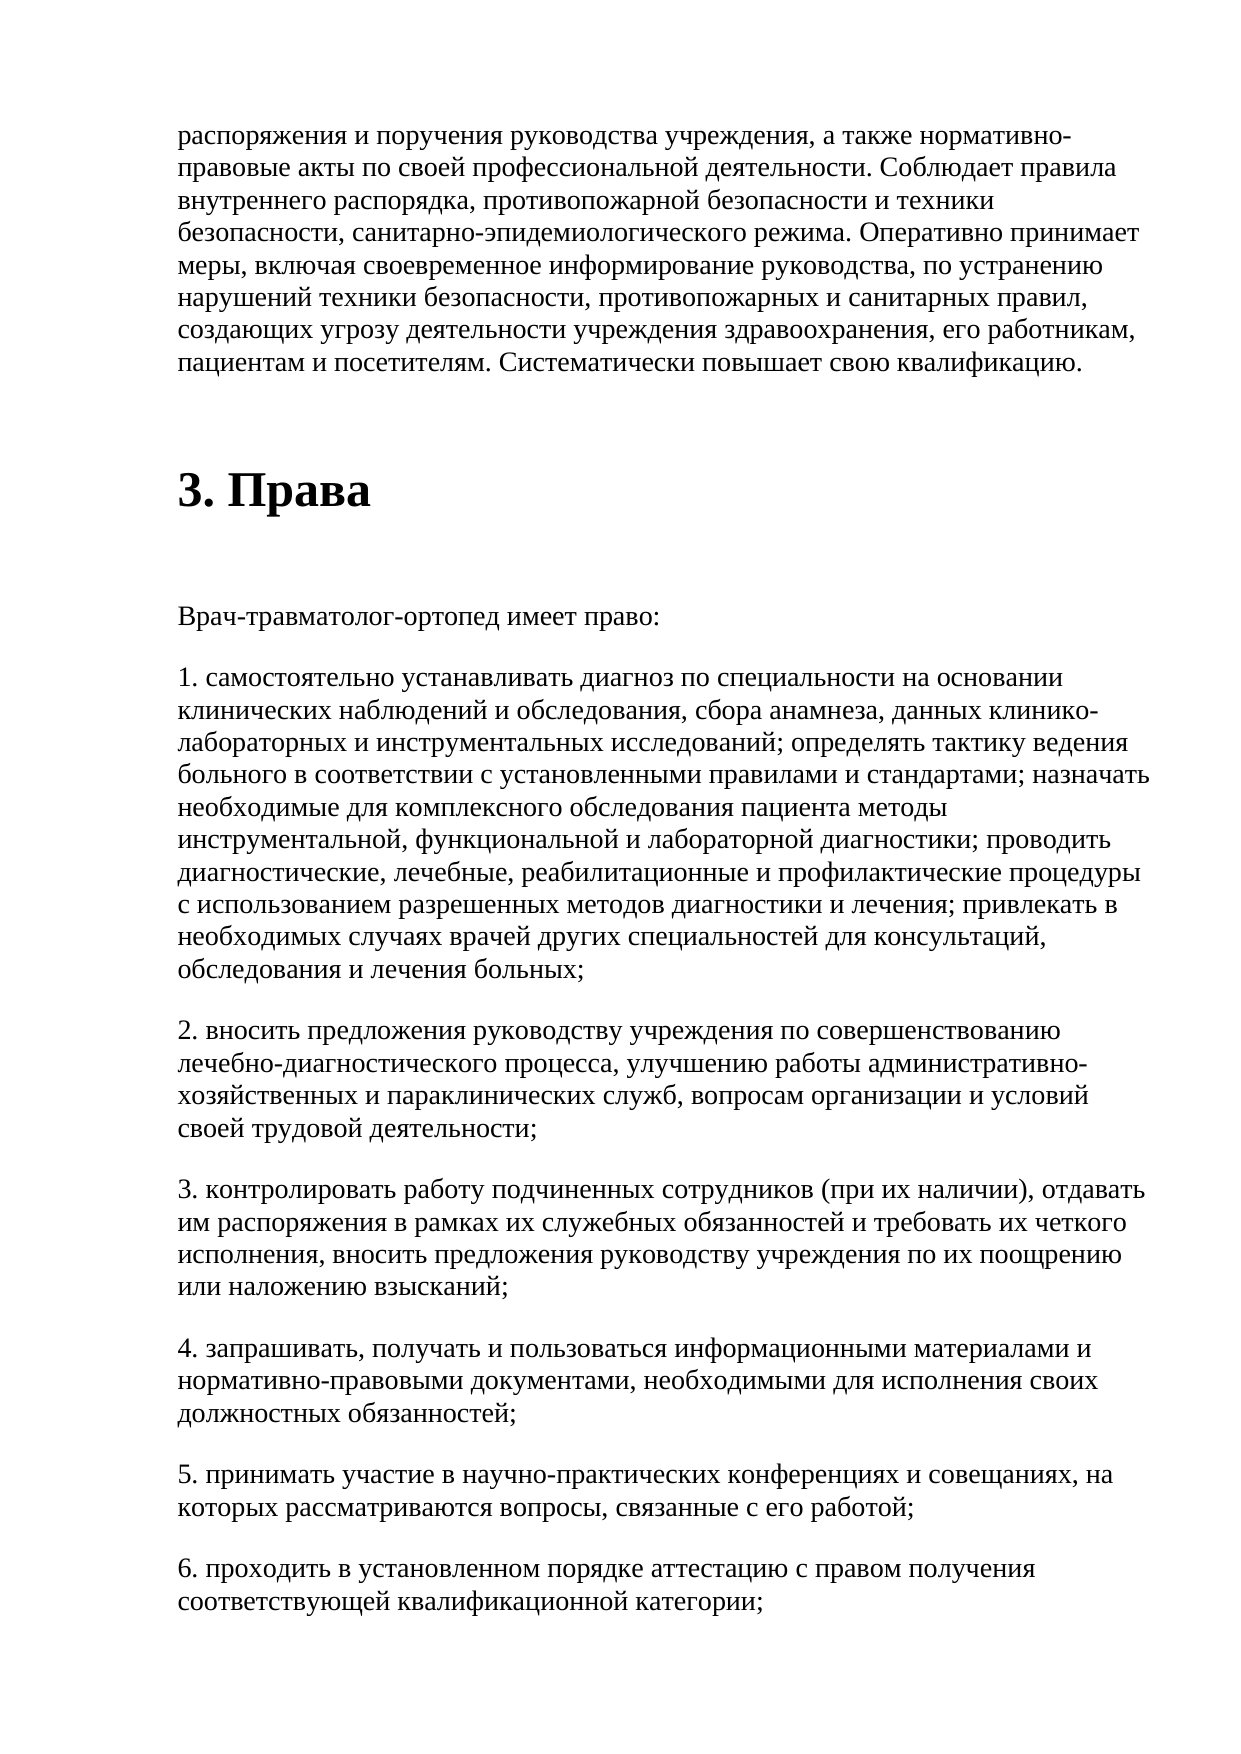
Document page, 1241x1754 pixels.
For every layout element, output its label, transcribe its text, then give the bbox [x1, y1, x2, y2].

text Врач-травматолог-ортопед имеет право: [177, 599, 1152, 631]
text 6. проходить в установленном порядке аттестацию с правом получения соответствующей квалификационной категории; [177, 1551, 1152, 1616]
text 4. запрашивать, получать и пользоваться информационными материалами и нормативно-правовыми документами, необходимыми для исполнения своих должностных обязанностей; [177, 1331, 1152, 1428]
text распоряжения и поручения руководства учреждения, а также нормативно-правовые акты по своей профессиональной деятельности. Соблюдает правила внутреннего распорядка, противопожарной безопасности и техники безопасности, санитарно-эпидемиологического режима. Оперативно принимает меры, включая своевременное информирование руководства, по устранению нарушений техники безопасности, противопожарных и санитарных правил, создающих угрозу деятельности учреждения здравоохранения, его работникам, пациентам и посетителям. Систематически повышает свою квалификацию. [177, 118, 1152, 377]
text 1. самостоятельно устанавливать диагноз по специальности на основании клинических наблюдений и обследования, сбора анамнеза, данных клинико-лабораторных и инструментальных исследований; определять тактику ведения больного в соответствии с установленными правилами и стандартами; назначать необходимые для комплексного обследования пациента методы инструментальной, функциональной и лабораторной диагностики; проводить диагностические, лечебные, реабилитационные и профилактические процедуры с использованием разрешенных методов диагностики и лечения; привлекать в необходимых случаях врачей других специальностей для консультаций, обследования и лечения больных; [177, 660, 1152, 984]
text 5. принимать участие в научно-практических конференциях и совещаниях, на которых рассматриваются вопросы, связанные с его работой; [177, 1457, 1152, 1522]
text 3. контролировать работу подчиненных сотрудников (при их наличии), отдавать им распоряжения в рамках их служебных обязанностей и требовать их четкого исполнения, вносить предложения руководству учреждения по их поощрению или наложению взысканий; [177, 1172, 1152, 1302]
subtitle 3. Права [177, 459, 1152, 517]
text 2. вносить предложения руководству учреждения по совершенствованию лечебно-диагностического процесса, улучшению работы административно-хозяйственных и параклинических служб, вопросам организации и условий своей трудовой деятельности; [177, 1013, 1152, 1143]
